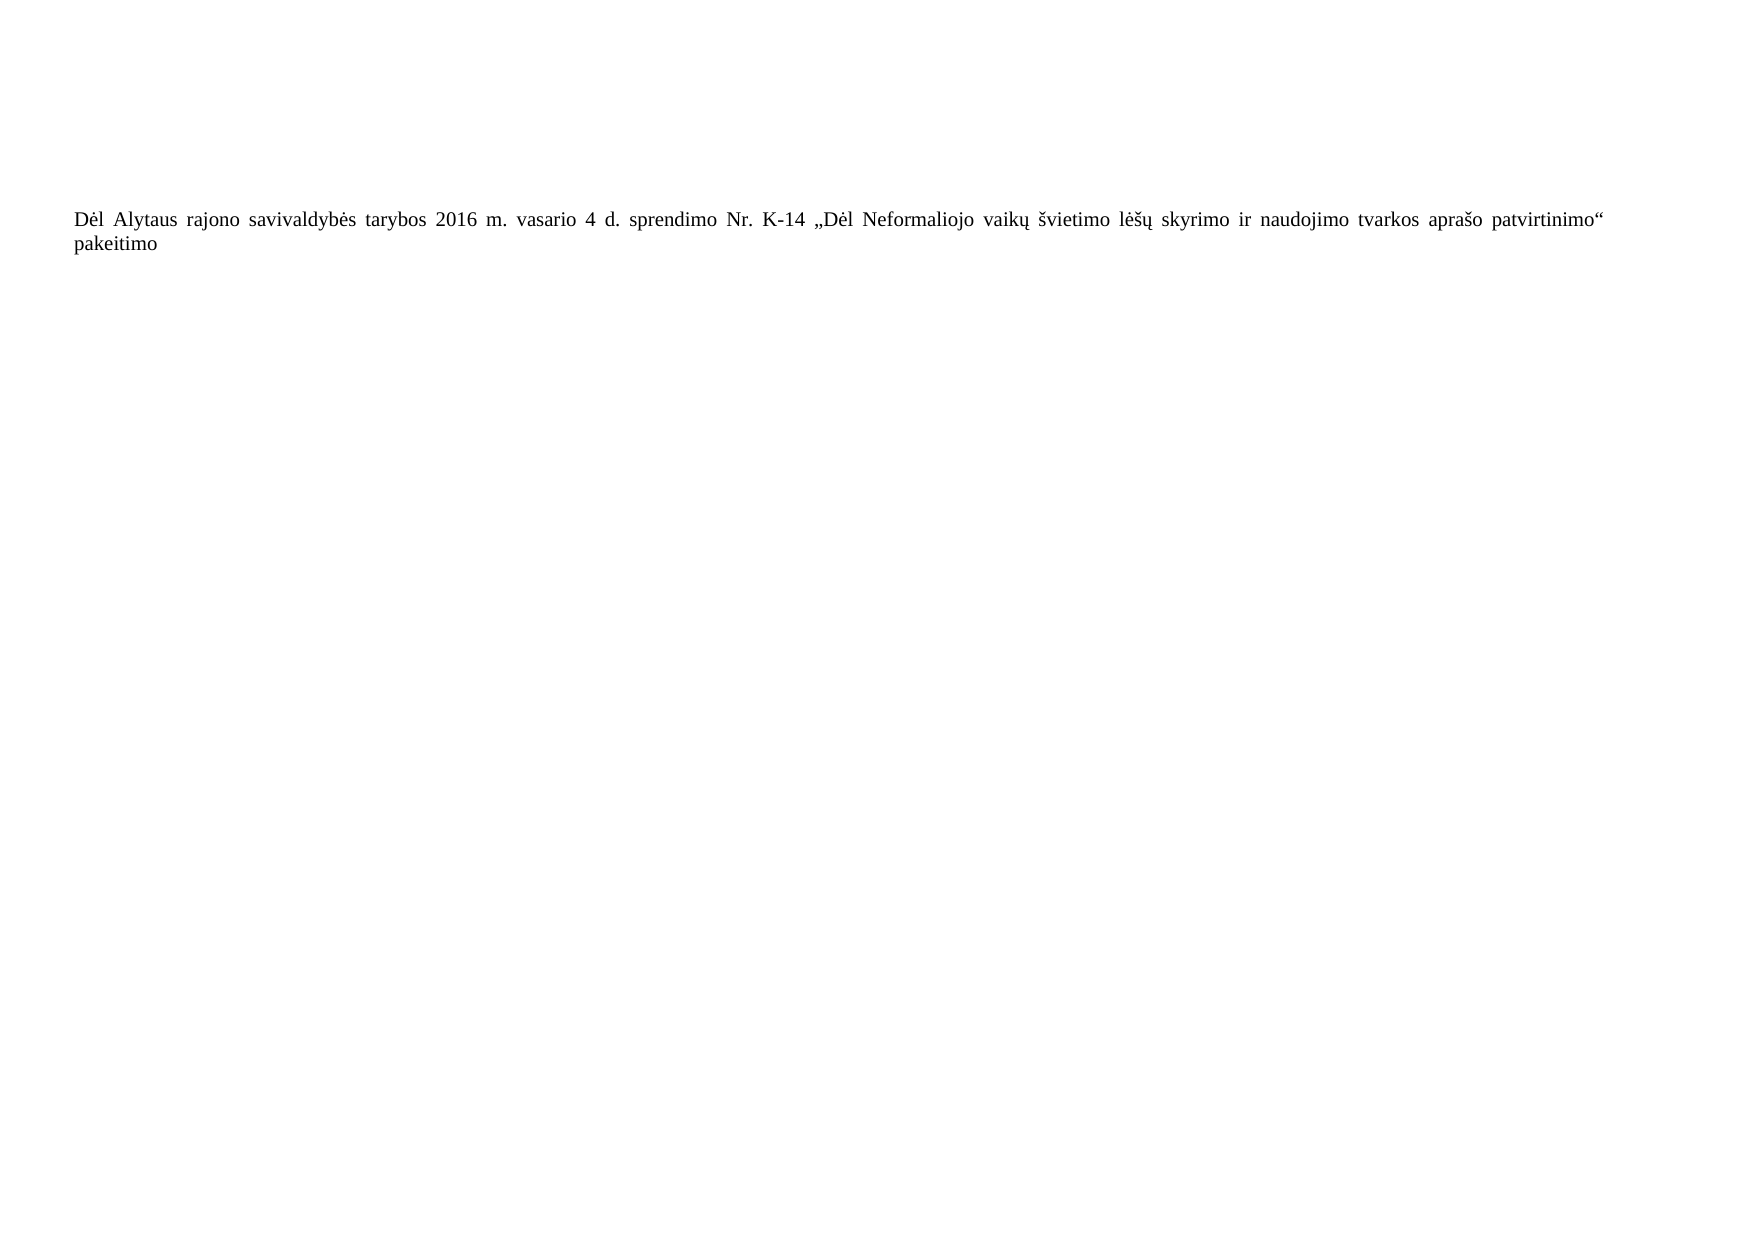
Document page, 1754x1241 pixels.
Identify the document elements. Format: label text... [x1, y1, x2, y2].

text Dėl Alytaus rajono savivaldybės tarybos 2016 m. vasario 4 d. sprendimo Nr. K-14 „Dėl Neformaliojo vaikų švietimo lėšų skyrimo ir naudojimo tvarkos aprašo patvirtinimo“ pakeitimo [74, 207, 1606, 255]
